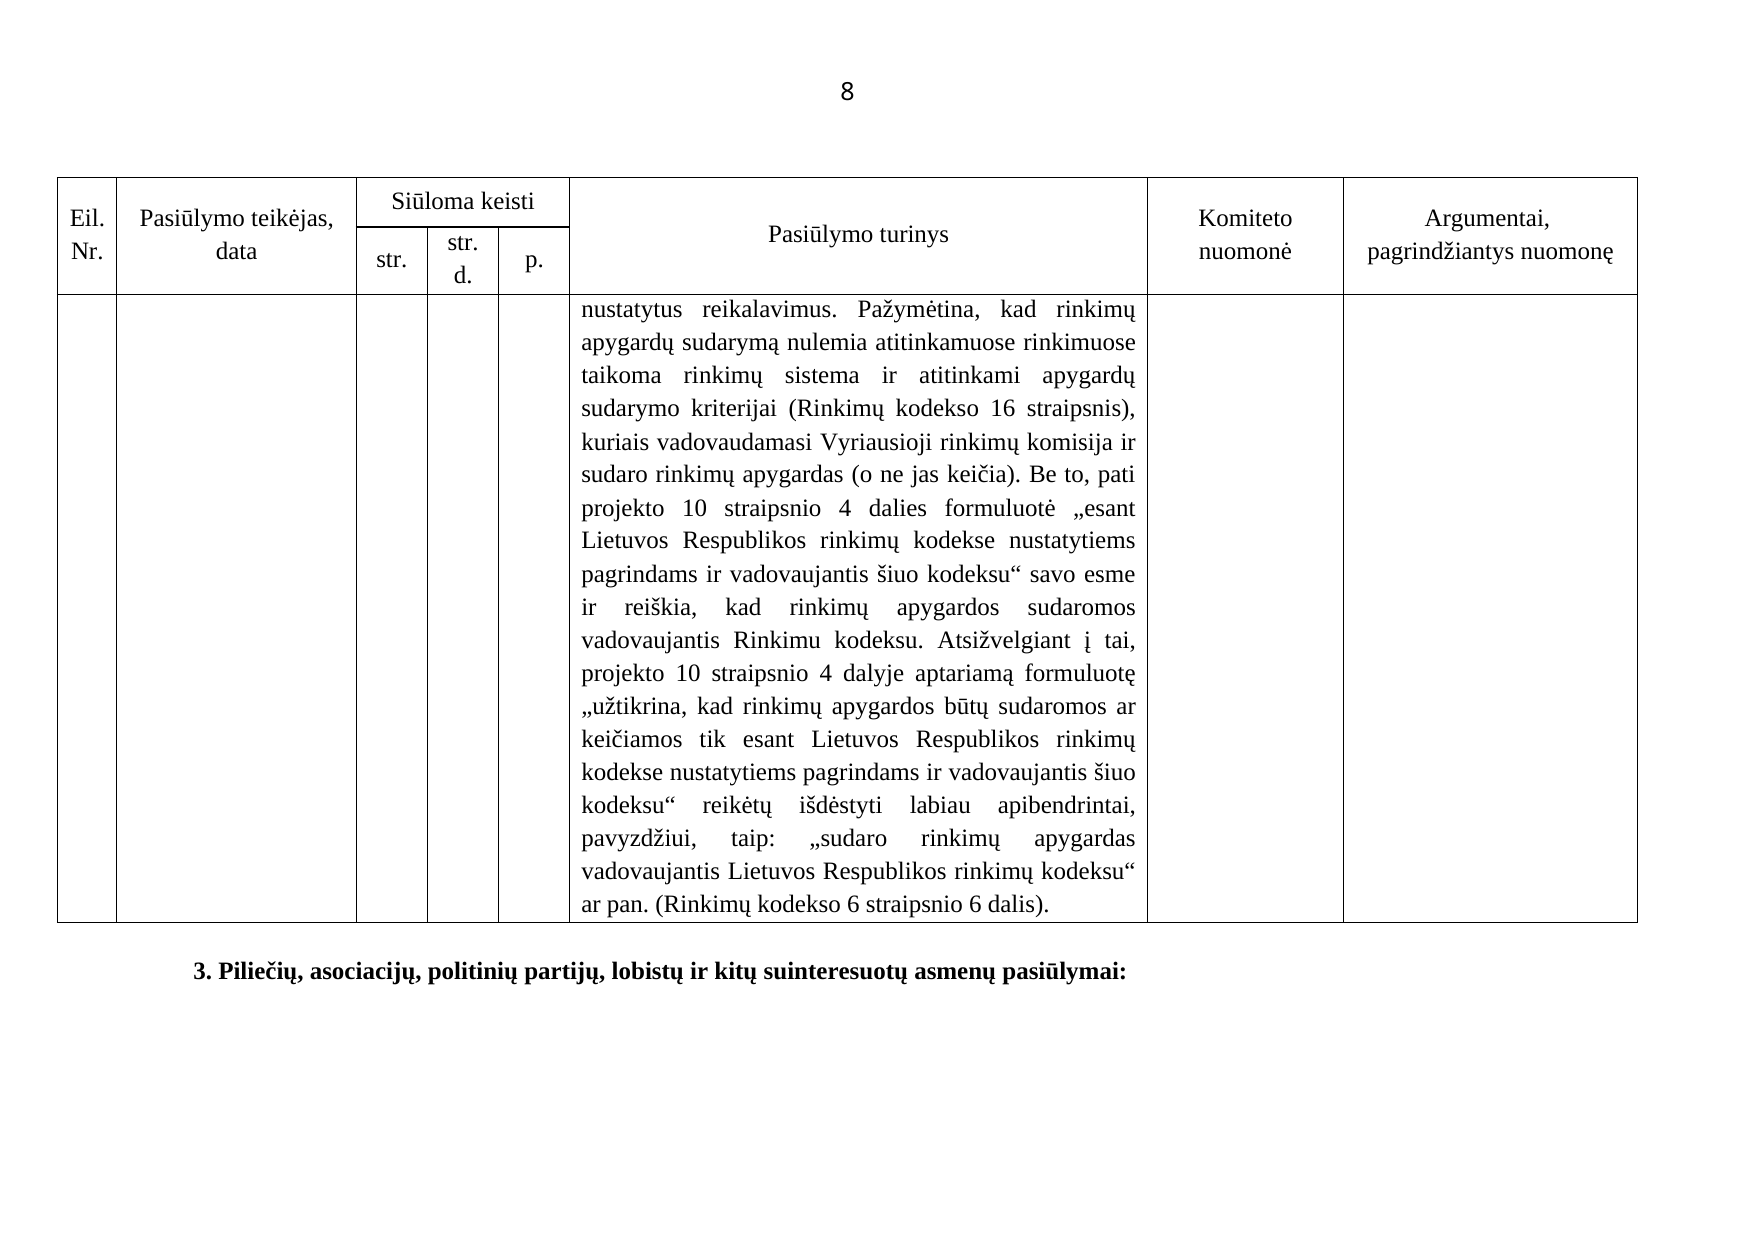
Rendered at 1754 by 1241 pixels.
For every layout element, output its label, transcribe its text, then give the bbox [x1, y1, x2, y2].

subtitle 3. Piliečių, asociacijų, politinių partijų, lobistų ir kitų suinteresuotų asmenų pasiūlymai: [118, 956, 1577, 985]
table_cell [117, 295, 356, 922]
table_cell [1148, 295, 1343, 922]
table_cell str. d. [428, 228, 498, 293]
table_header Siūloma keisti [357, 178, 569, 226]
table_header Komiteto nuomonė [1148, 178, 1343, 293]
table_header Pasiūlymo teikėjas, data [117, 178, 356, 293]
table_cell str. [357, 228, 427, 293]
table_cell p. [499, 228, 569, 293]
table_cell [357, 295, 427, 922]
table_header Argumentai, pagrindžiantys nuomonę [1344, 178, 1637, 293]
table_cell [58, 295, 116, 922]
table_cell [499, 295, 569, 922]
table_cell [428, 295, 498, 922]
table_header Pasiūlymo turinys [570, 178, 1147, 293]
table_header Eil. Nr. [58, 178, 116, 293]
table_cell nustatytus reikalavimus. Pažymėtina, kad rinkimų apygardų sudarymą nulemia atitinkamuose rinkimuose taikoma rinkimų sistema ir atitinkami apygardų sudarymo kriterijai (Rinkimų kodekso 16 straipsnis), kuriais vadovaudamasi Vyriausioji rinkimų komisija ir sudaro rinkimų apygardas (o ne jas keičia). Be to, pati projekto 10 straipsnio 4 dalies formuluotė „esant Lietuvos Respublikos rinkimų kodekse nustatytiems pagrindams ir vadovaujantis šiuo kodeksu“ savo esme ir reiškia, kad rinkimų apygardos sudaromos vadovaujantis Rinkimu kodeksu. Atsižvelgiant į tai, projekto 10 straipsnio 4 dalyje aptariamą formuluotę „užtikrina, kad rinkimų apygardos būtų sudaromos ar keičiamos tik esant Lietuvos Respublikos rinkimų kodekse nustatytiems pagrindams ir vadovaujantis šiuo kodeksu“ reikėtų išdėstyti labiau apibendrintai, pavyzdžiui, taip: „sudaro rinkimų apygardas vadovaujantis Lietuvos Respublikos rinkimų kodeksu“ ar pan. (Rinkimų kodekso 6 straipsnio 6 dalis). [570, 295, 1147, 922]
table_cell [1344, 295, 1637, 922]
